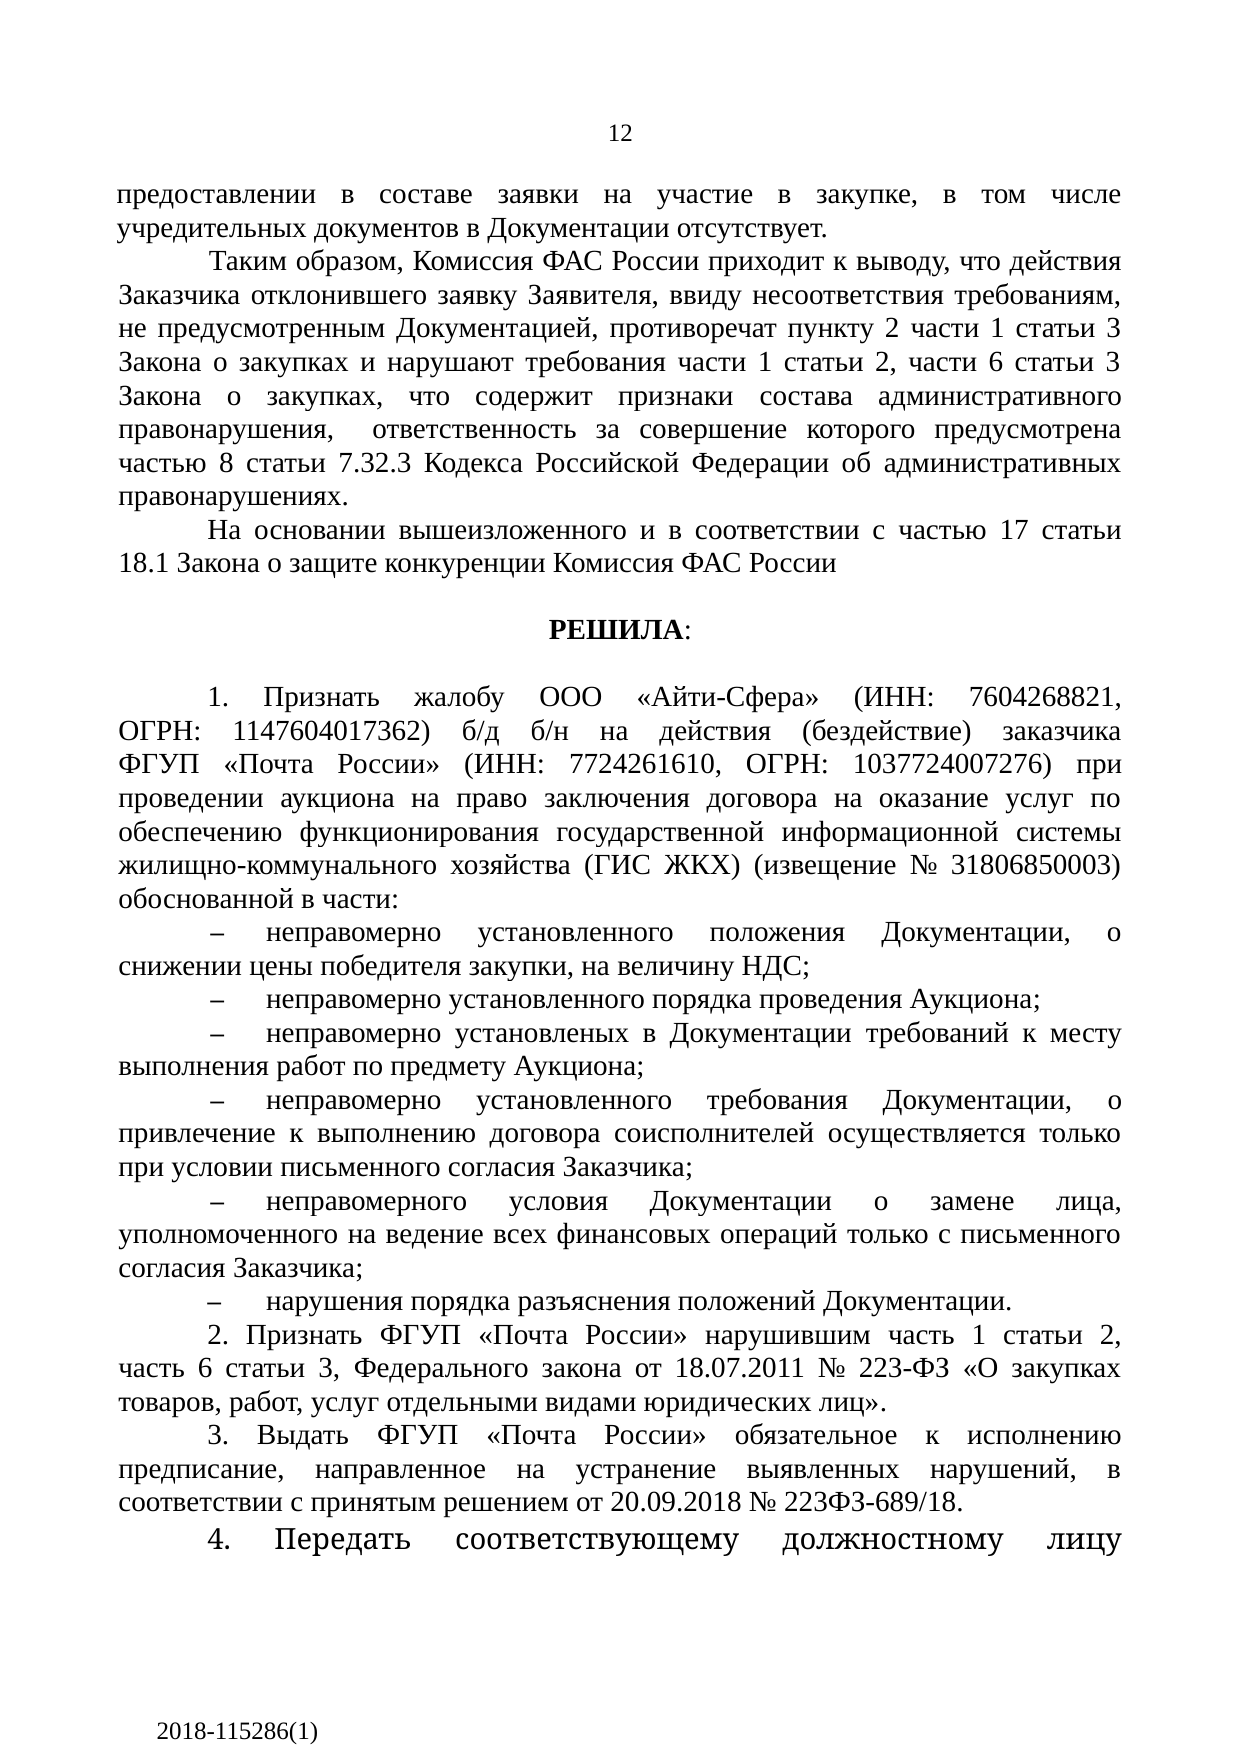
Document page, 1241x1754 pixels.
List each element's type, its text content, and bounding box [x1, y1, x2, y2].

list неправомерного условия Документации о замене лица, уполномоченного на ведение всех финансовых операций только с письменного согласия Заказчика; [118, 1183, 1122, 1283]
text 1. Признать жалобу ООО «Айти-Сфера» (ИНН: 7604268821, ОГРН: 1147604017362) б/д б/н на действия (бездействие) заказчика ФГУП «Почта России» (ИНН: 7724261610, ОГРН: 1037724007276) при проведении аукциона на право заключения договора на оказание услуг по обеспечению функционирования государственной информационной системы жилищно-коммунального хозяйства (ГИС ЖКХ) (извещение № 31806850003) обоснованной в части: [118, 679, 1122, 914]
list неправомерно установленых в Документации требований к месту выполнения работ по предмету Аукциона; [118, 1015, 1122, 1082]
text 4. Передать соответствующему должностному лицу [118, 1518, 1122, 1558]
text Таким образом, Комиссия ФАС России приходит к выводу, что действия Заказчика отклонившего заявку Заявителя, ввиду несоответствия требованиям, не предусмотренным Документацией, противоречат пункту 2 части 1 статьи 3 Закона о закупках и нарушают требования части 1 статьи 2, части 6 статьи 3 Закона о закупках, что содержит признаки состава административного правонарушения, ответственность за совершение которого предусмотрена частью 8 статьи 7.32.3 Кодекса Российской Федерации об административных правонарушениях. [118, 243, 1122, 512]
list неправомерно установленного положения Документации, о снижении цены победителя закупки, на величину НДС; [118, 914, 1122, 981]
text предоставлении в составе заявки на участие в закупке, в том числе учредительных документов в Документации отсутствует. [116, 176, 1122, 243]
text На основании вышеизложенного и в соответствии с частью 17 статьи 18.1 Закона о защите конкуренции Комиссия ФАС России [118, 512, 1122, 579]
text РЕШИЛА: [118, 612, 1122, 646]
list неправомерно установленного порядка проведения Аукциона; [118, 981, 1122, 1015]
text 3. Выдать ФГУП «Почта России» обязательное к исполнению предписание, направленное на устранение выявленных нарушений, в соответствии с принятым решением от 20.09.2018 № 223ФЗ-689/18. [118, 1417, 1122, 1518]
list неправомерно установленного требования Документации, о привлечение к выполнению договора соисполнителей осуществляется только при условии письменного согласия Заказчика; [118, 1082, 1122, 1183]
list нарушения порядка разъяснения положений Документации. [118, 1283, 1122, 1317]
text 2. Признать ФГУП «Почта России» нарушившим часть 1 статьи 2, часть 6 статьи 3, Федерального закона от 18.07.2011 № 223-ФЗ «О закупках товаров, работ, услуг отдельными видами юридических лиц». [118, 1317, 1122, 1417]
